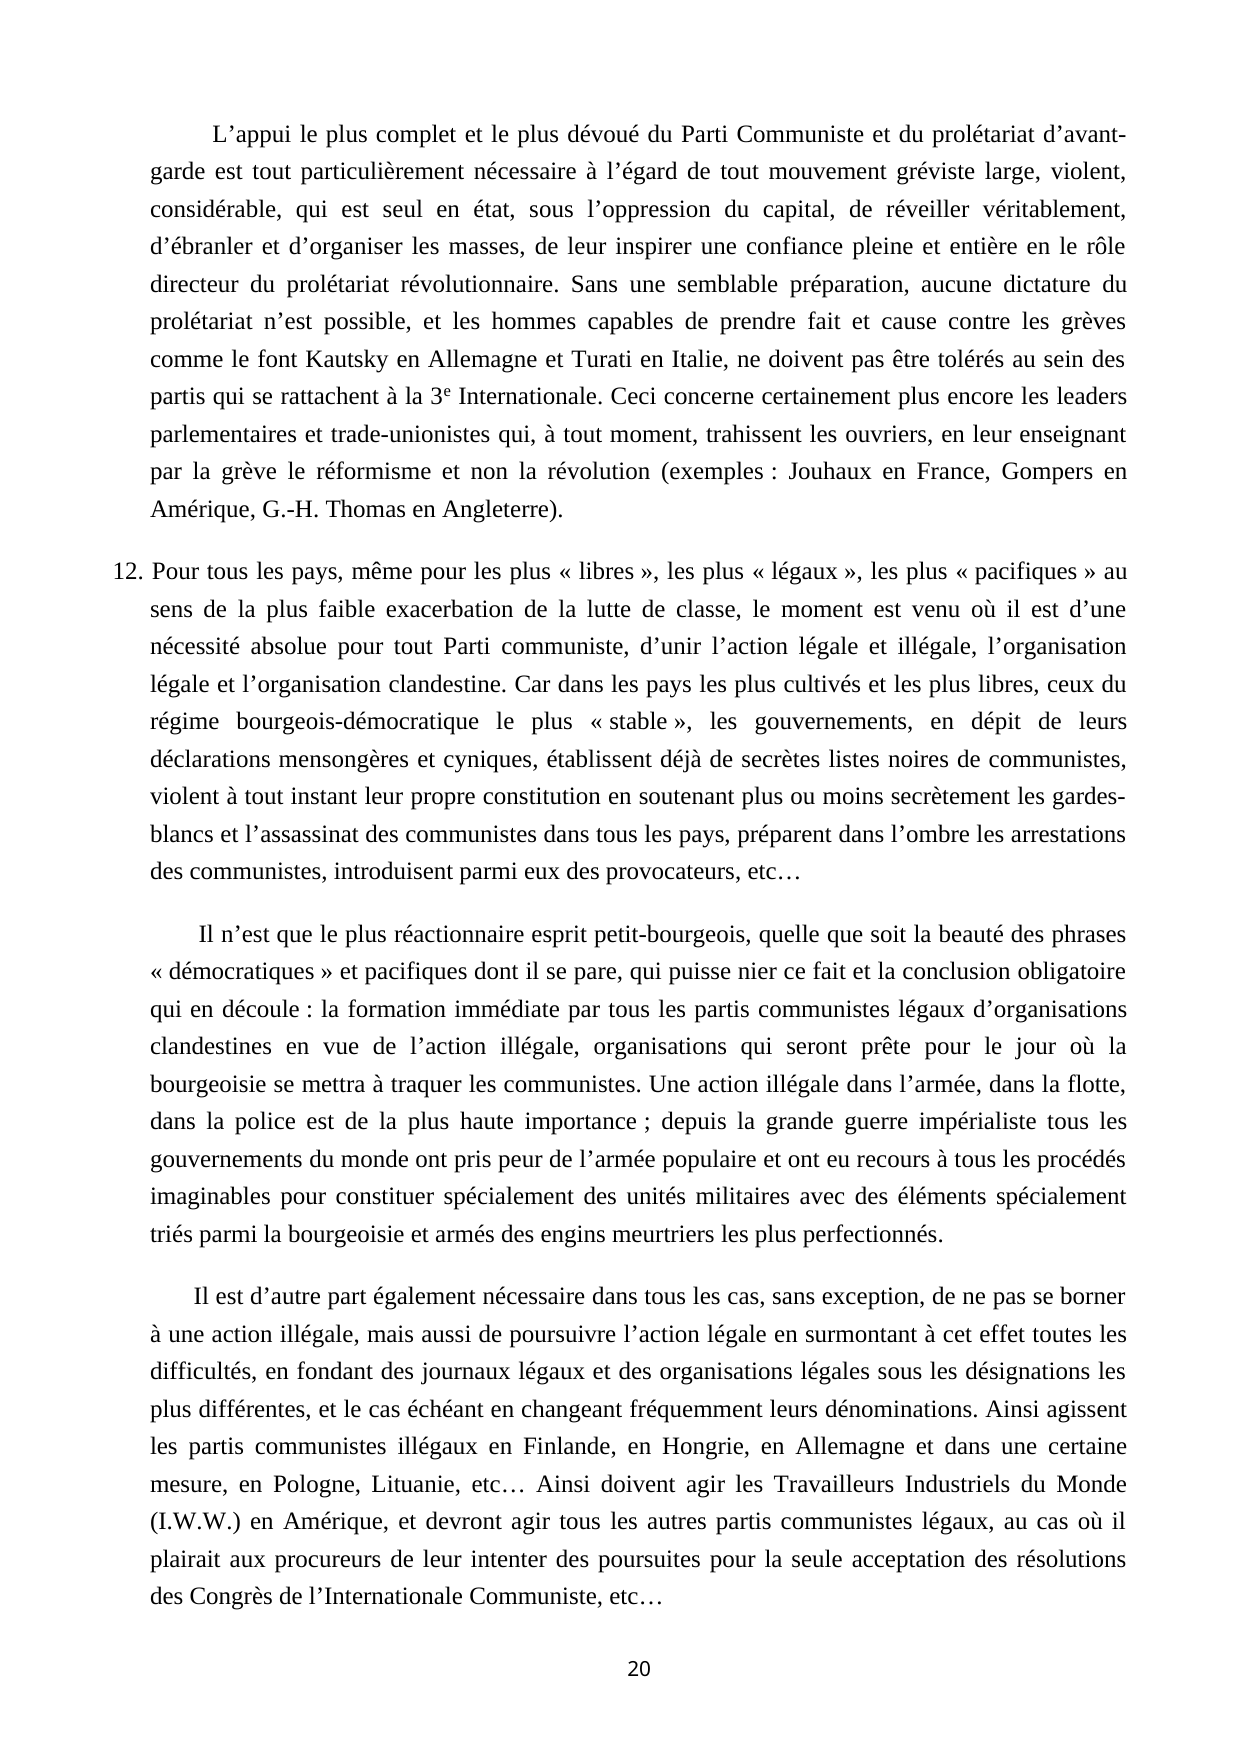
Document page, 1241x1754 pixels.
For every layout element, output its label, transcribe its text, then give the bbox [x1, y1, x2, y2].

text 12. Pour tous les pays, même pour les plus « libres », les plus « légaux », les plus « pacifiques » au sens de la plus faible exacerbation de la lutte de classe, le moment est venu où il est d’une nécessité absolue pour tout Parti communiste, d’unir l’action légale et illégale, l’organisation légale et l’organisation clandestine. Car dans les pays les plus cultivés et les plus libres, ceux du régime bourgeois-démocratique le plus « stable », les gouvernements, en dépit de leurs déclarations mensongères et cyniques, établissent déjà de secrètes listes noires de communistes, violent à tout instant leur propre constitution en soutenant plus ou moins secrètement les gardes-blancs et l’assassinat des communistes dans tous les pays, préparent dans l’ombre les arrestations des communistes, introduisent parmi eux des provocateurs, etc… [112, 550, 1128, 887]
text L’appui le plus complet et le plus dévoué du Parti Communiste et du prolétariat d’avant-garde est tout particulièrement nécessaire à l’égard de tout mouvement gréviste large, violent, considérable, qui est seul en état, sous l’oppression du capital, de réveiller véritablement, d’ébranler et d’organiser les masses, de leur inspirer une confiance pleine et entière en le rôle directeur du prolétariat révolutionnaire. Sans une semblable préparation, aucune dictature du prolétariat n’est possible, et les hommes capables de prendre fait et cause contre les grèves comme le font Kautsky en Allemagne et Turati en Italie, ne doivent pas être tolérés au sein des partis qui se rattachent à la 3e Internationale. Ceci concerne certainement plus encore les leaders parlementaires et trade-unionistes qui, à tout moment, trahissent les ouvriers, en leur enseignant par la grève le réformisme et non la révolution (exemples : Jouhaux en France, Gompers en Amérique, G.-H. Thomas en Angleterre). [112, 112, 1128, 525]
text Il n’est que le plus réactionnaire esprit petit-bourgeois, quelle que soit la beauté des phrases « démocratiques » et pacifiques dont il se pare, qui puisse nier ce fait et la conclusion obligatoire qui en découle : la formation immédiate par tous les partis communistes légaux d’organisations clandestines en vue de l’action illégale, organisations qui seront prête pour le jour où la bourgeoisie se mettra à traquer les communistes. Une action illégale dans l’armée, dans la flotte, dans la police est de la plus haute importance ; depuis la grande guerre impérialiste tous les gouvernements du monde ont pris peur de l’armée populaire et ont eu recours à tous les procédés imaginables pour constituer spécialement des unités militaires avec des éléments spécialement triés parmi la bourgeoisie et armés des engins meurtriers les plus perfectionnés. [112, 912, 1128, 1250]
text Il est d’autre part également nécessaire dans tous les cas, sans exception, de ne pas se borner à une action illégale, mais aussi de poursuivre l’action légale en surmontant à cet effet toutes les difficultés, en fondant des journaux légaux et des organisations légales sous les désignations les plus différentes, et le cas échéant en changeant fréquemment leurs dénominations. Ainsi agissent les partis communistes illégaux en Finlande, en Hongrie, en Allemagne et dans une certaine mesure, en Pologne, Lituanie, etc… Ainsi doivent agir les Travailleurs Industriels du Monde (I.W.W.) en Amérique, et devront agir tous les autres partis communistes légaux, au cas où il plairait aux procureurs de leur intenter des poursuites pour la seule acceptation des résolutions des Congrès de l’Internationale Communiste, etc… [112, 1275, 1128, 1612]
